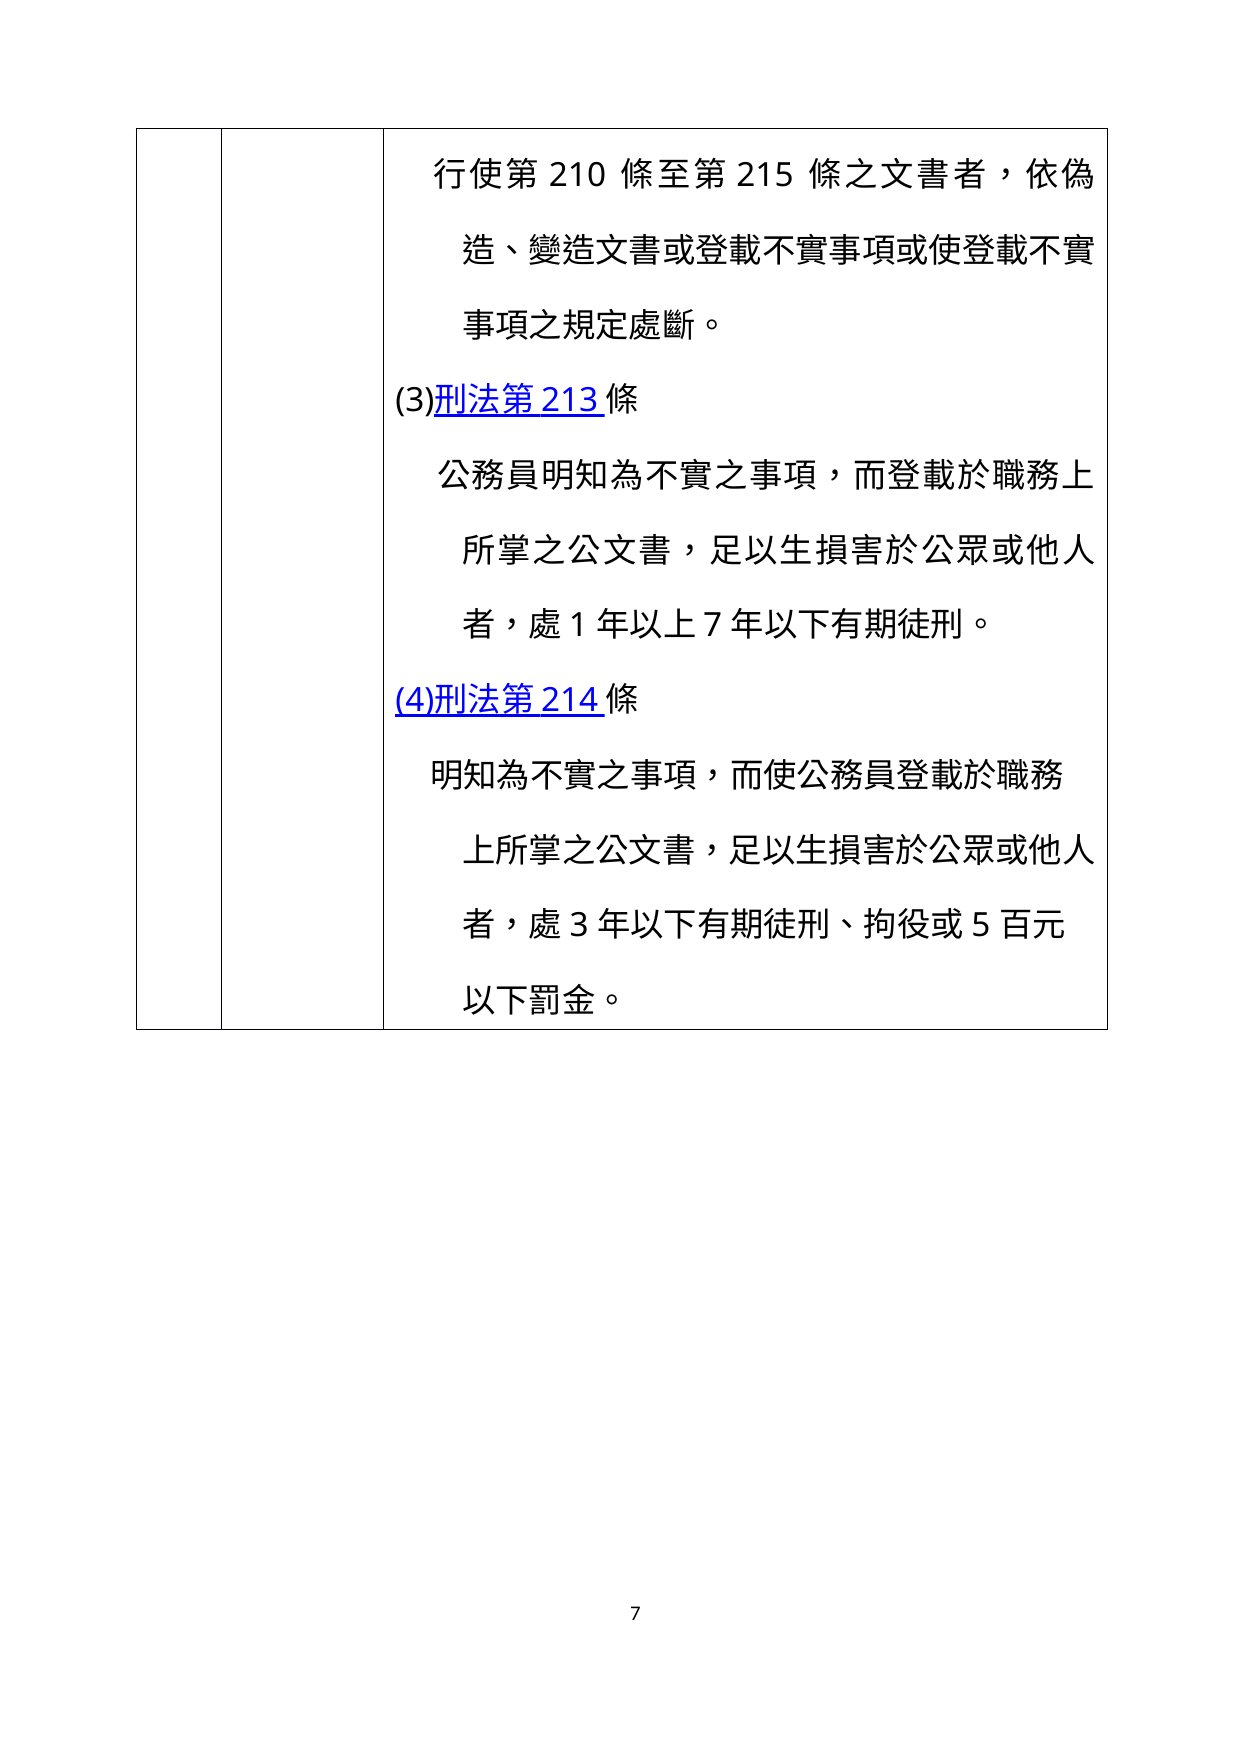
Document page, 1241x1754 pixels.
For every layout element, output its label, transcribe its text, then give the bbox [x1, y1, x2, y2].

table_cell [222, 129, 383, 1029]
table_cell [137, 129, 221, 1029]
table_cell 行使第210 條至第215 條之文書者，依偽造、變造文書或登載不實事項或使登載不實事項之規定處斷。 (3)刑法第213條 公務員明知為不實之事項，而登載於職務上所掌之公文書，足以生損害於公眾或他人者，處1 年以上7 年以下有期徒刑。 (4)刑法第214條 明知為不實之事項，而使公務員登載於職務上所掌之公文書，足以生損害於公眾或他人者，處 3 年以下有期徒刑、拘役或 5 百元以下罰金。 [384, 129, 1107, 1029]
